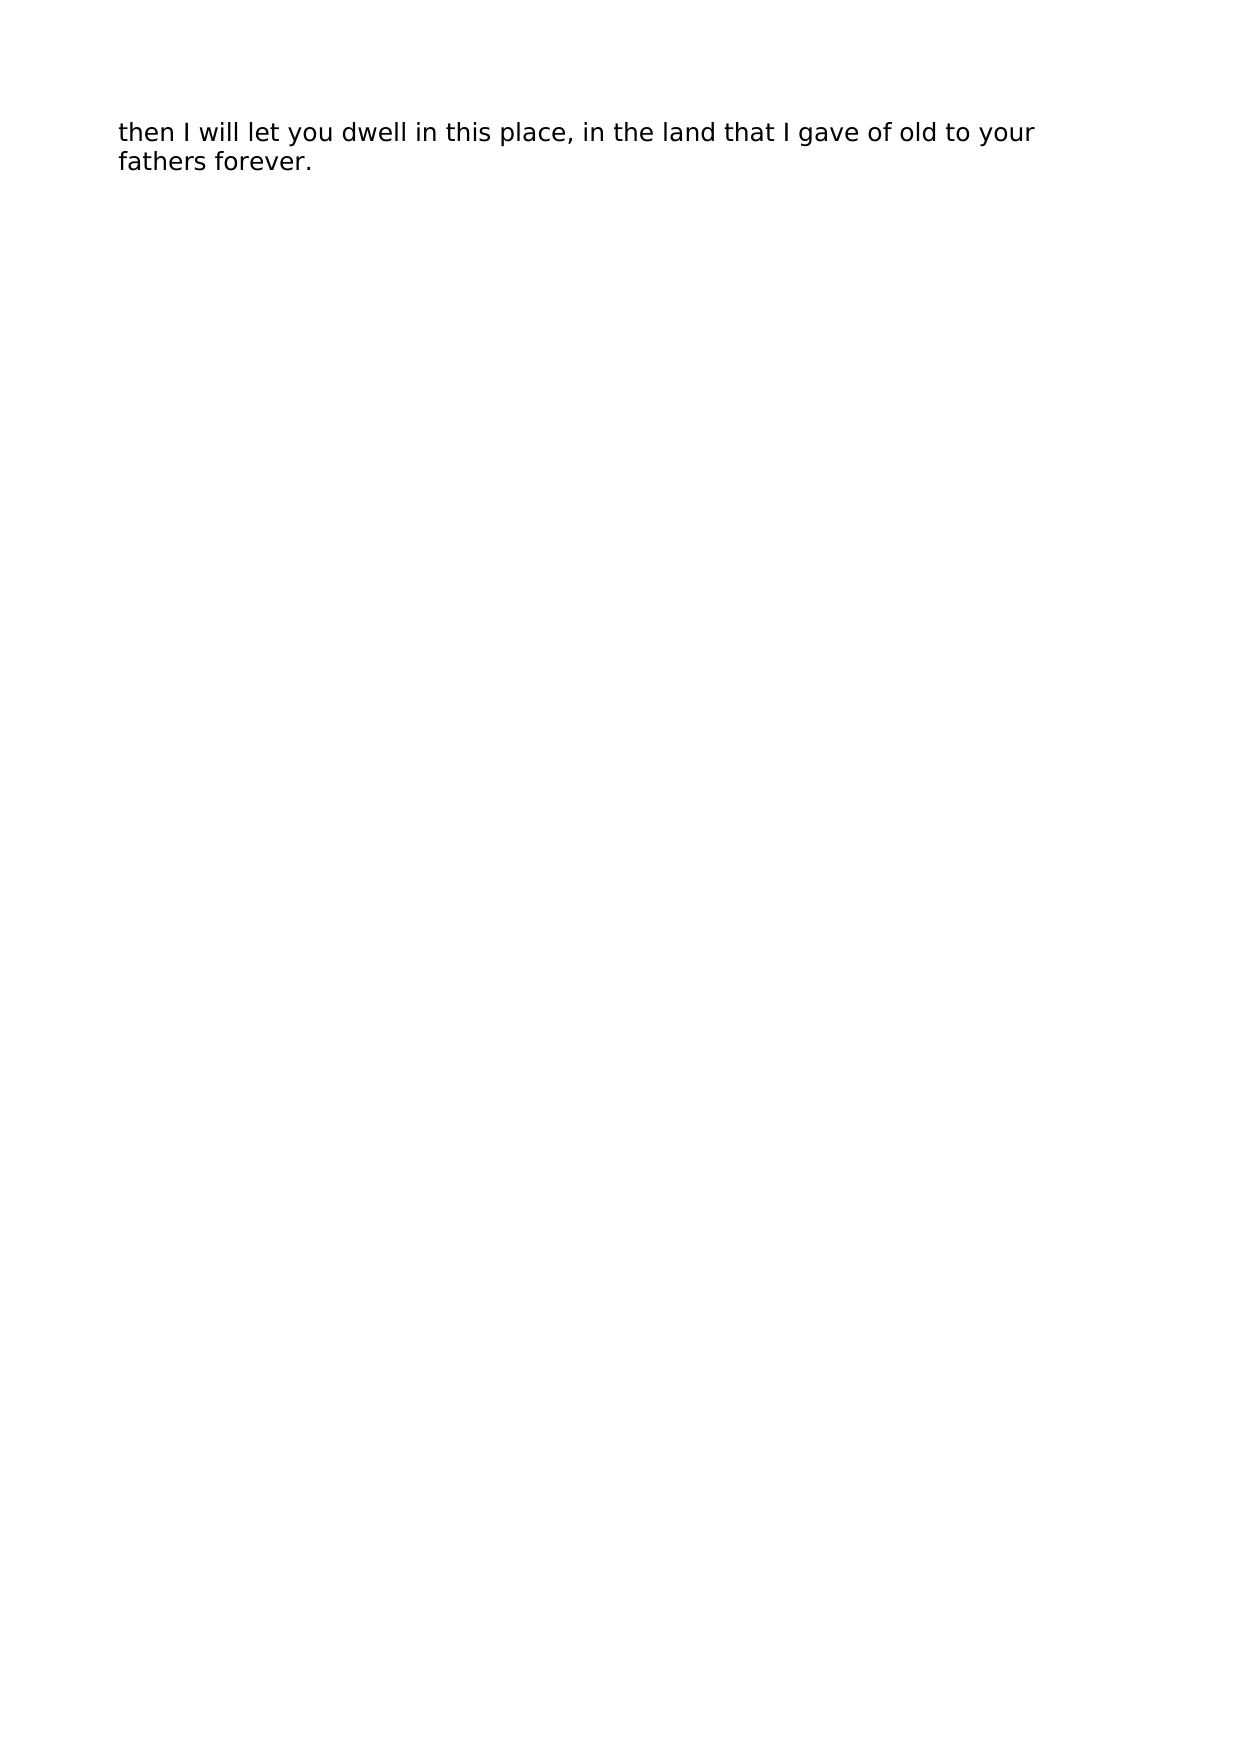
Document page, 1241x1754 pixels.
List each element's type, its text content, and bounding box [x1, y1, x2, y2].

text then I will let you dwell in this place, in the land that I gave of old to your fathers forever. [118, 118, 1122, 176]
